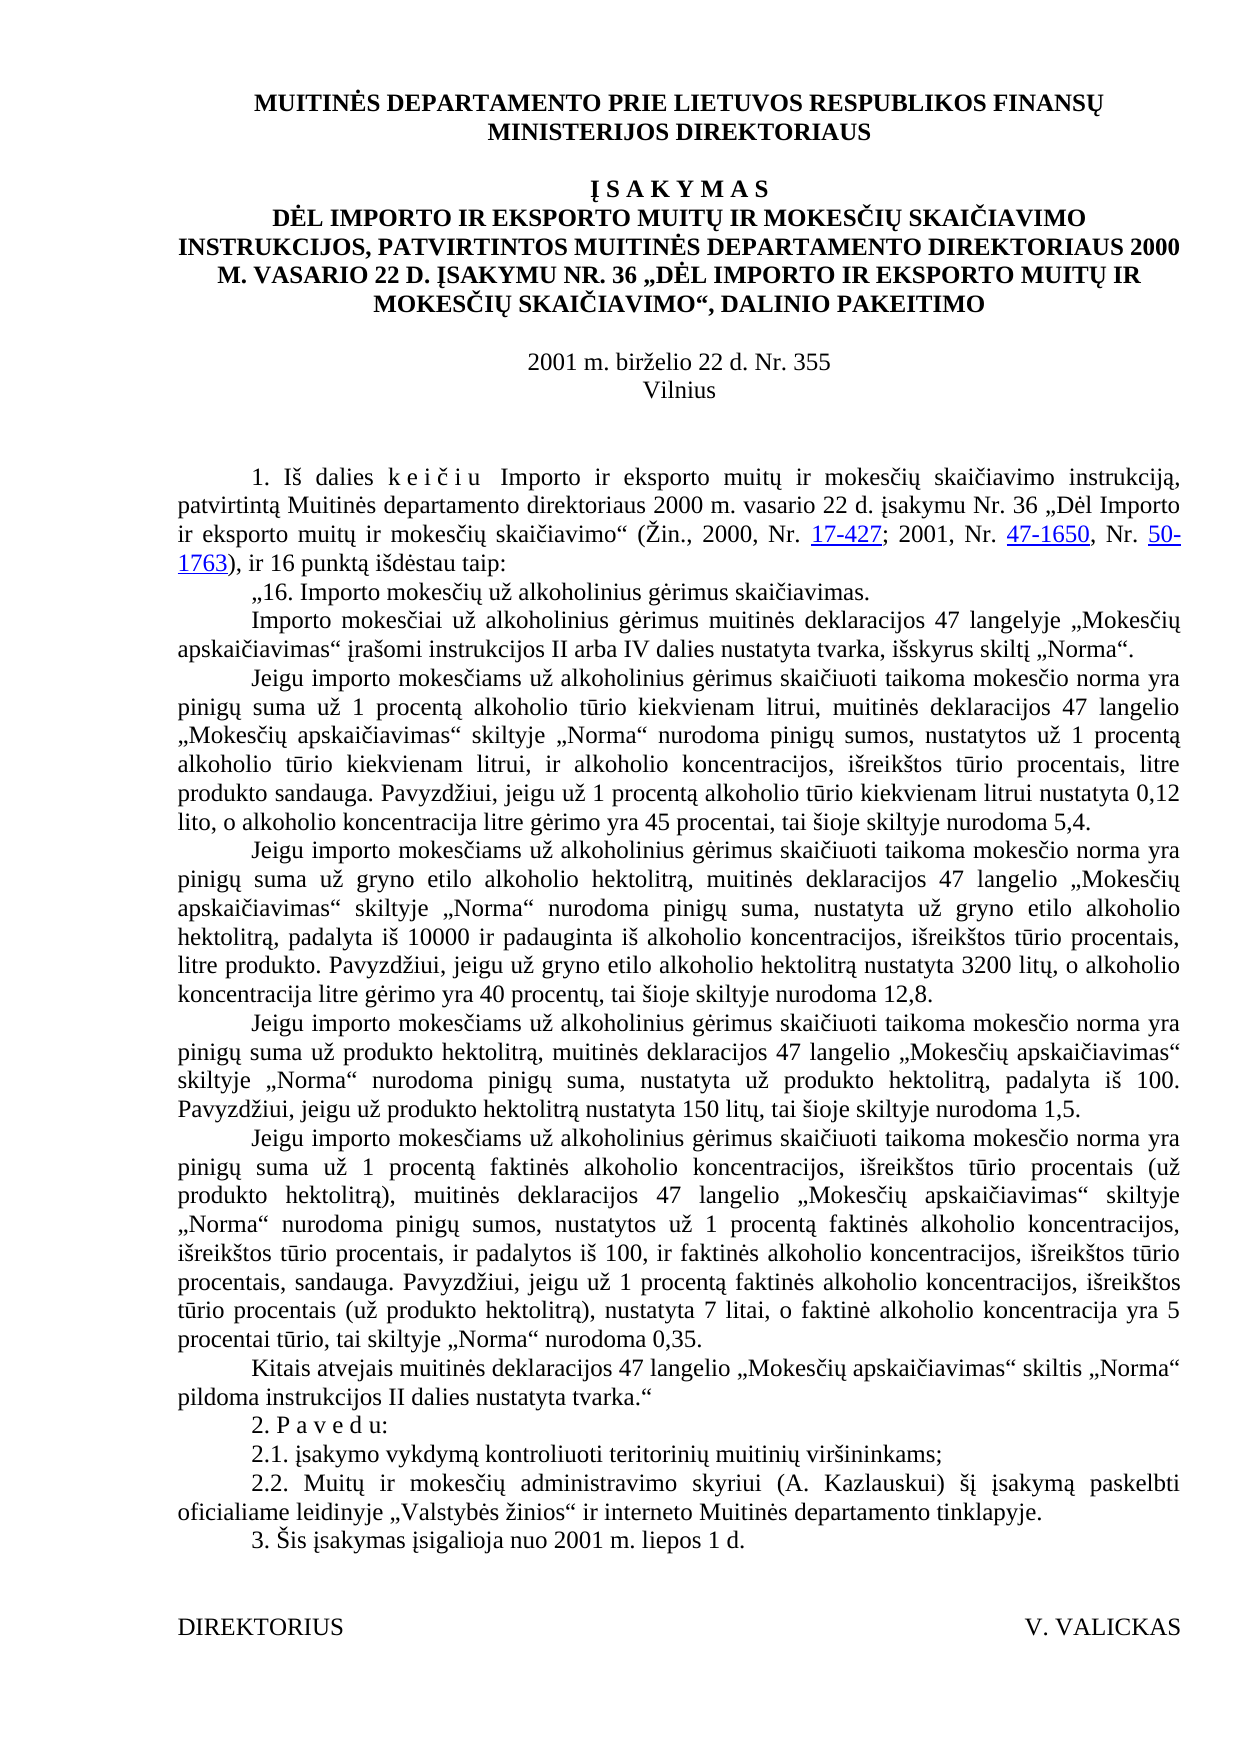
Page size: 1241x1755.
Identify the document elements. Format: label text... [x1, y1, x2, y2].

text 2001 m. birželio 22 d. Nr. 355 [177, 347, 1181, 375]
text Jeigu importo mokesčiams už alkoholinius gėrimus skaičiuoti taikoma mokesčio norma yra pinigų suma už 1 procentą faktinės alkoholio koncentracijos, išreikštos tūrio procentais (už produkto hektolitrą), muitinės deklaracijos 47 langelio „Mokesčių apskaičiavimas“ skiltyje „Norma“ nurodoma pinigų sumos, nustatytos už 1 procentą faktinės alkoholio koncentracijos, išreikštos tūrio procentais, ir padalytos iš 100, ir faktinės alkoholio koncentracijos, išreikštos tūrio procentais, sandauga. Pavyzdžiui, jeigu už 1 procentą faktinės alkoholio koncentracijos, išreikštos tūrio procentais (už produkto hektolitrą), nustatyta 7 litai, o faktinė alkoholio koncentracija yra 5 procentai tūrio, tai skiltyje „Norma“ nurodoma 0,35. [177, 1123, 1181, 1353]
text Jeigu importo mokesčiams už alkoholinius gėrimus skaičiuoti taikoma mokesčio norma yra pinigų suma už gryno etilo alkoholio hektolitrą, muitinės deklaracijos 47 langelio „Mokesčių apskaičiavimas“ skiltyje „Norma“ nurodoma pinigų suma, nustatyta už gryno etilo alkoholio hektolitrą, padalyta iš 10000 ir padauginta iš alkoholio koncentracijos, išreikštos tūrio procentais, litre produkto. Pavyzdžiui, jeigu už gryno etilo alkoholio hektolitrą nustatyta 3200 litų, o alkoholio koncentracija litre gėrimo yra 40 procentų, tai šioje skiltyje nurodoma 12,8. [177, 835, 1181, 1008]
text 2.1. įsakymo vykdymą kontroliuoti teritorinių muitinių viršininkams; [177, 1439, 1181, 1468]
text Vilnius [177, 375, 1181, 404]
text 2.2. Muitų ir mokesčių administravimo skyriui (A. Kazlauskui) šį įsakymą paskelbti oficialiame leidinyje „Valstybės žinios“ ir interneto Muitinės departamento tinklapyje. [177, 1468, 1181, 1525]
text MUITINĖS DEPARTAMENTO PRIE LIETUVOS RESPUBLIKOS FINANSŲ MINISTERIJOS DIREKTORIAUS [177, 88, 1181, 145]
text Jeigu importo mokesčiams už alkoholinius gėrimus skaičiuoti taikoma mokesčio norma yra pinigų suma už produkto hektolitrą, muitinės deklaracijos 47 langelio „Mokesčių apskaičiavimas“ skiltyje „Norma“ nurodoma pinigų suma, nustatyta už produkto hektolitrą, padalyta iš 100. Pavyzdžiui, jeigu už produkto hektolitrą nustatyta 150 litų, tai šioje skiltyje nurodoma 1,5. [177, 1008, 1181, 1123]
text DĖL IMPORTO IR EKSPORTO MUITŲ IR MOKESČIŲ SKAIČIAVIMO INSTRUKCIJOS, PATVIRTINTOS MUITINĖS DEPARTAMENTO DIREKTORIAUS 2000 M. VASARIO 22 D. ĮSAKYMU NR. 36 „DĖL IMPORTO IR EKSPORTO MUITŲ IR MOKESČIŲ SKAIČIAVIMO“, DALINIO PAKEITIMO [177, 203, 1181, 318]
text Jeigu importo mokesčiams už alkoholinius gėrimus skaičiuoti taikoma mokesčio norma yra pinigų suma už 1 procentą alkoholio tūrio kiekvienam litrui, muitinės deklaracijos 47 langelio „Mokesčių apskaičiavimas“ skiltyje „Norma“ nurodoma pinigų sumos, nustatytos už 1 procentą alkoholio tūrio kiekvienam litrui, ir alkoholio koncentracijos, išreikštos tūrio procentais, litre produkto sandauga. Pavyzdžiui, jeigu už 1 procentą alkoholio tūrio kiekvienam litrui nustatyta 0,12 lito, o alkoholio koncentracija litre gėrimo yra 45 procentai, tai šioje skiltyje nurodoma 5,4. [177, 663, 1181, 835]
text „16. Importo mokesčių už alkoholinius gėrimus skaičiavimas. [177, 577, 1181, 605]
text 3. Šis įsakymas įsigalioja nuo 2001 m. liepos 1 d. [177, 1525, 1181, 1554]
text 1. Iš dalies keičiu Importo ir eksporto muitų ir mokesčių skaičiavimo instrukciją, patvirtintą Muitinės departamento direktoriaus 2000 m. vasario 22 d. įsakymu Nr. 36 „Dėl Importo ir eksporto muitų ir mokesčių skaičiavimo“ (Žin., 2000, Nr. 17-427; 2001, Nr. 47-1650, Nr. 50-1763), ir 16 punktą išdėstau taip: [177, 462, 1181, 577]
text Į S A K Y M A S [177, 174, 1181, 203]
text DIREKTORIUS V. VALICKAS [177, 1612, 1181, 1640]
text 2. Pavedu: [177, 1410, 1181, 1439]
text Kitais atvejais muitinės deklaracijos 47 langelio „Mokesčių apskaičiavimas“ skiltis „Norma“ pildoma instrukcijos II dalies nustatyta tvarka.“ [177, 1353, 1181, 1410]
text Importo mokesčiai už alkoholinius gėrimus muitinės deklaracijos 47 langelyje „Mokesčių apskaičiavimas“ įrašomi instrukcijos II arba IV dalies nustatyta tvarka, išskyrus skiltį „Norma“. [177, 605, 1181, 663]
